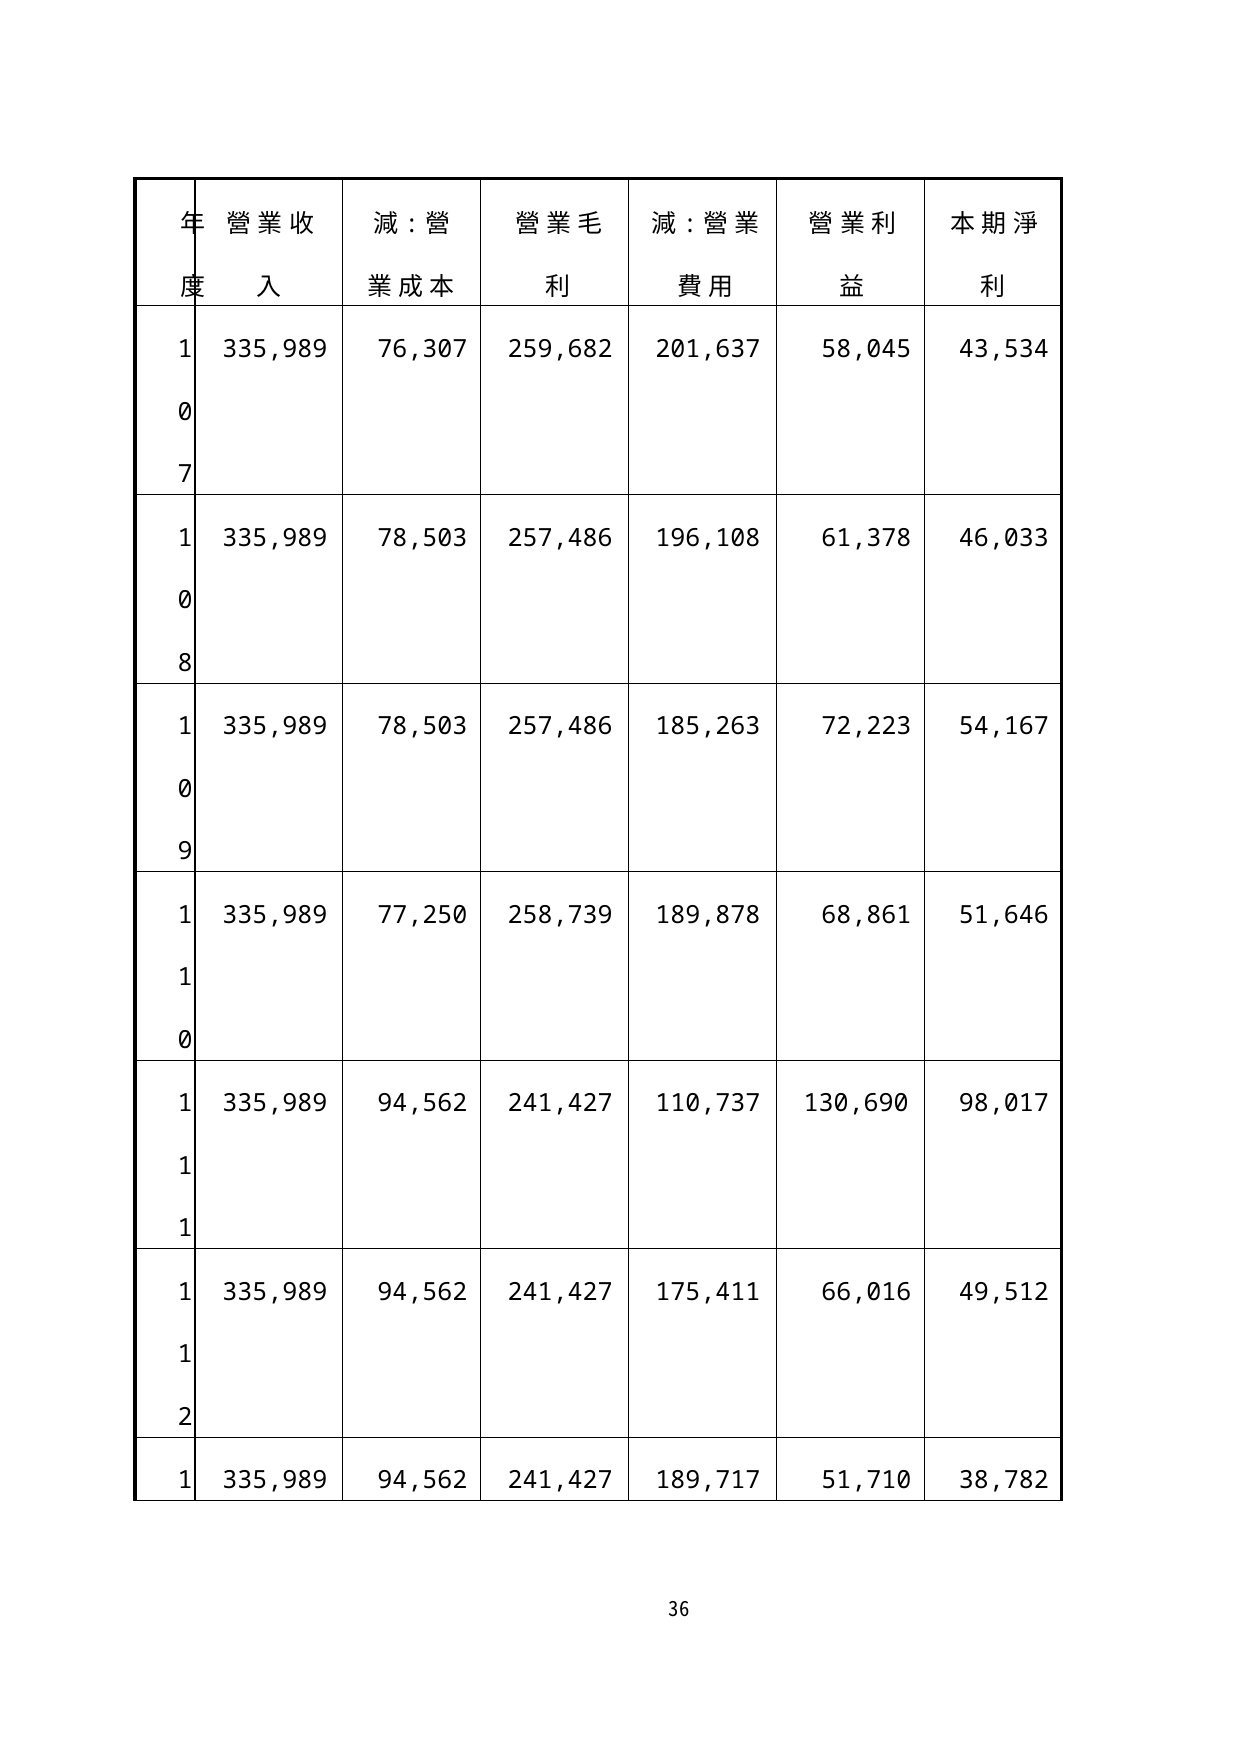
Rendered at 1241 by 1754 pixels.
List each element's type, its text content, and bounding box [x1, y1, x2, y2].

table_cell 38,782 [925, 1438, 1060, 1500]
table_cell 66,016 [777, 1249, 924, 1437]
table_cell 259,682 [481, 306, 628, 494]
table_header 減:營業成本 [343, 180, 480, 305]
table_cell 108 [137, 495, 194, 682]
table_cell 98,017 [925, 1061, 1060, 1248]
table_cell 335,989 [196, 495, 342, 682]
table_cell 241,427 [481, 1249, 628, 1437]
table_cell 175,411 [629, 1249, 776, 1437]
table_cell 78,503 [343, 684, 480, 871]
table_cell 335,989 [196, 1438, 342, 1500]
table_cell 1 [137, 1438, 194, 1500]
table_cell 109 [137, 684, 194, 871]
table_cell 94,562 [343, 1061, 480, 1248]
table_cell 335,989 [196, 1061, 342, 1248]
table_header 營業毛利 [481, 180, 628, 305]
table_cell 78,503 [343, 495, 480, 682]
table_cell 94,562 [343, 1249, 480, 1437]
table_cell 68,861 [777, 872, 924, 1059]
table_cell 257,486 [481, 684, 628, 871]
table_cell 43,534 [925, 306, 1060, 494]
table_cell 49,512 [925, 1249, 1060, 1437]
table_cell 61,378 [777, 495, 924, 682]
table_cell 77,250 [343, 872, 480, 1059]
table_cell 107 [137, 306, 194, 494]
table_cell 94,562 [343, 1438, 480, 1500]
table_cell 335,989 [196, 306, 342, 494]
table_cell 335,989 [196, 1249, 342, 1437]
table_cell 241,427 [481, 1061, 628, 1248]
table_cell 51,710 [777, 1438, 924, 1500]
table_cell 46,033 [925, 495, 1060, 682]
table_cell 257,486 [481, 495, 628, 682]
table_header 本期淨利 [925, 180, 1060, 305]
table_cell 258,739 [481, 872, 628, 1059]
table_cell 241,427 [481, 1438, 628, 1500]
table_cell 111 [137, 1061, 194, 1248]
table_header 減:營業費用 [629, 180, 776, 305]
table_cell 76,307 [343, 306, 480, 494]
table_cell 335,989 [196, 684, 342, 871]
table_cell 72,223 [777, 684, 924, 871]
table_cell 189,717 [629, 1438, 776, 1500]
table_cell 58,045 [777, 306, 924, 494]
table_cell 130,690 [777, 1061, 924, 1248]
table_cell 335,989 [196, 872, 342, 1059]
table_header 營業收入 [196, 180, 342, 305]
table_cell 51,646 [925, 872, 1060, 1059]
table_cell 189,878 [629, 872, 776, 1059]
table_header 營業利益 [777, 180, 924, 305]
table_cell 110,737 [629, 1061, 776, 1248]
table_cell 112 [137, 1249, 194, 1437]
table_cell 110 [137, 872, 194, 1059]
table_cell 201,637 [629, 306, 776, 494]
table_header 年度 [137, 180, 194, 305]
table_cell 54,167 [925, 684, 1060, 871]
table_cell 185,263 [629, 684, 776, 871]
table_cell 196,108 [629, 495, 776, 682]
